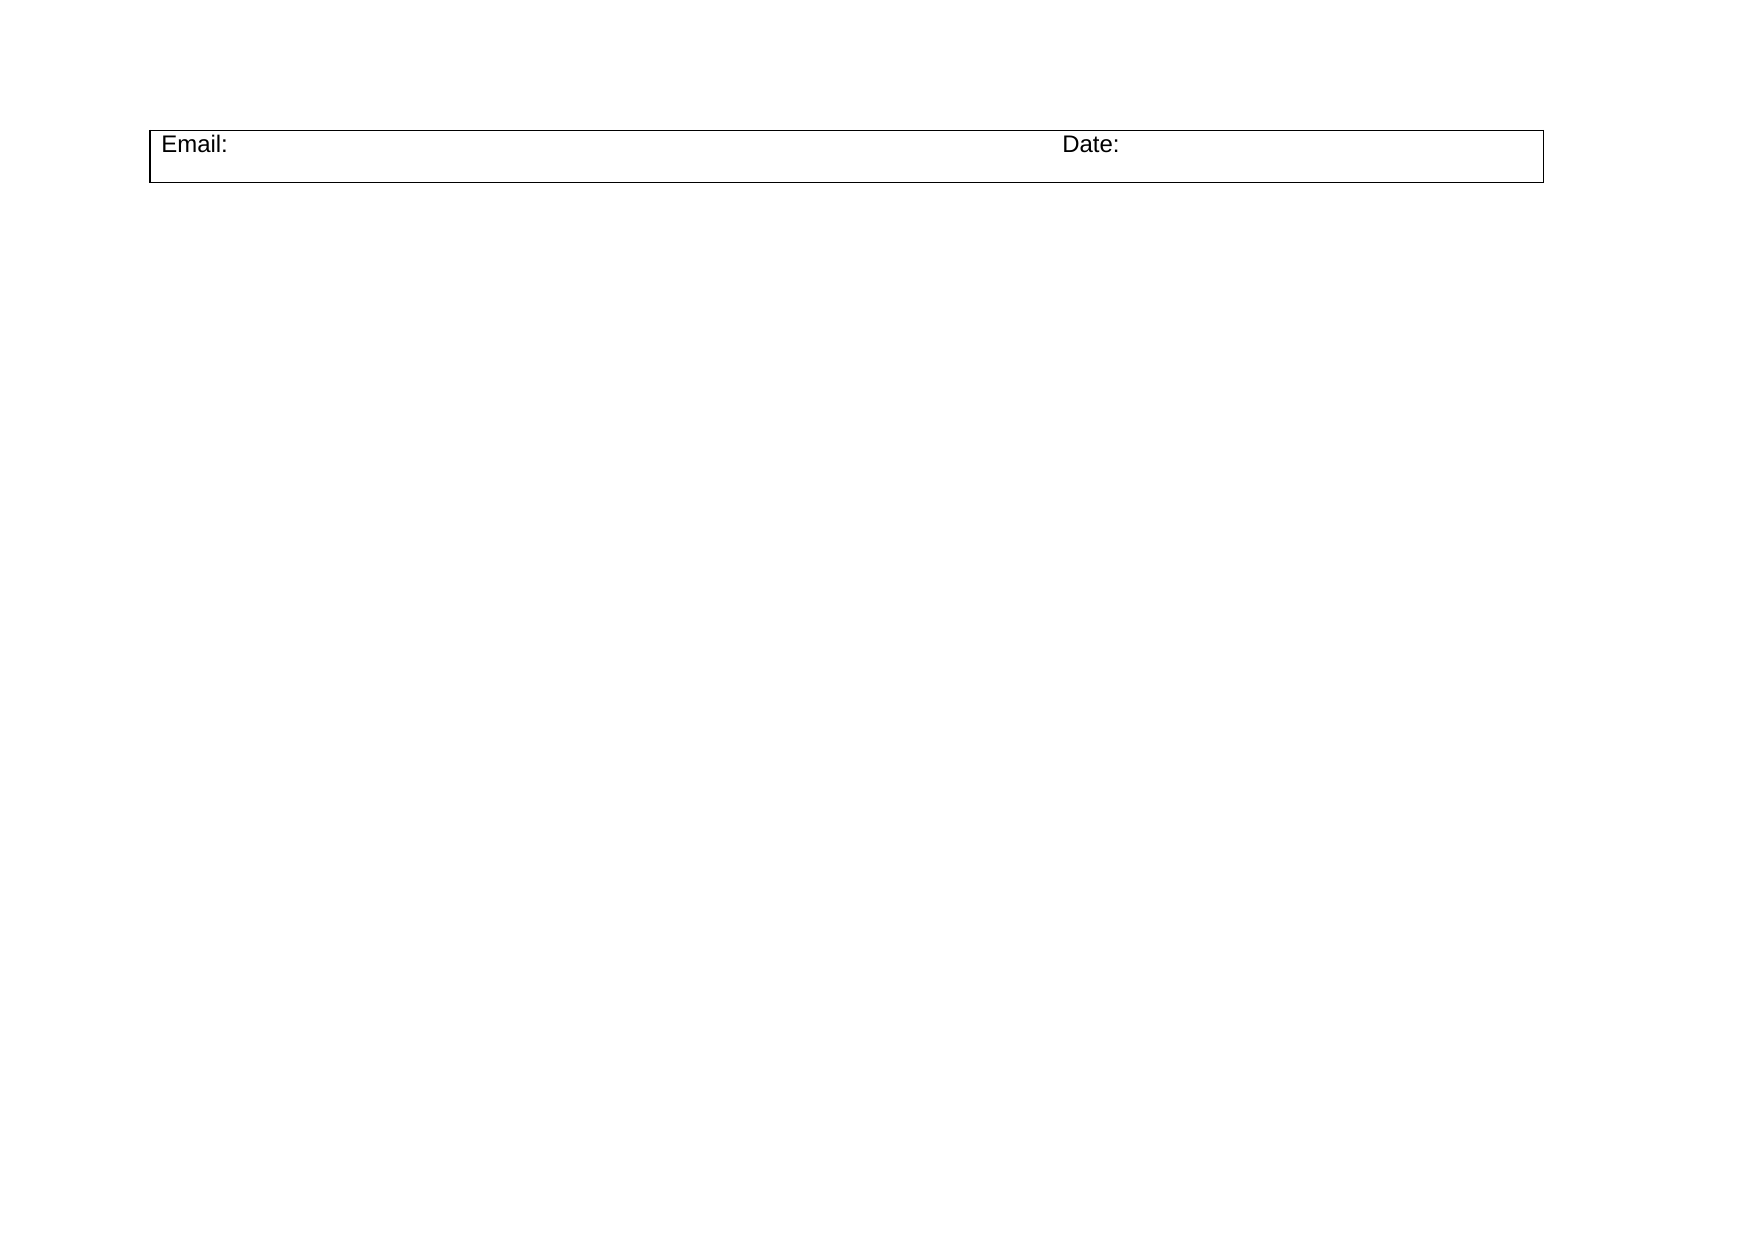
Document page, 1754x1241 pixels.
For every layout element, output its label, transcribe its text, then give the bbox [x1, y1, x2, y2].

table_cell Email: Date: [151, 131, 1543, 182]
